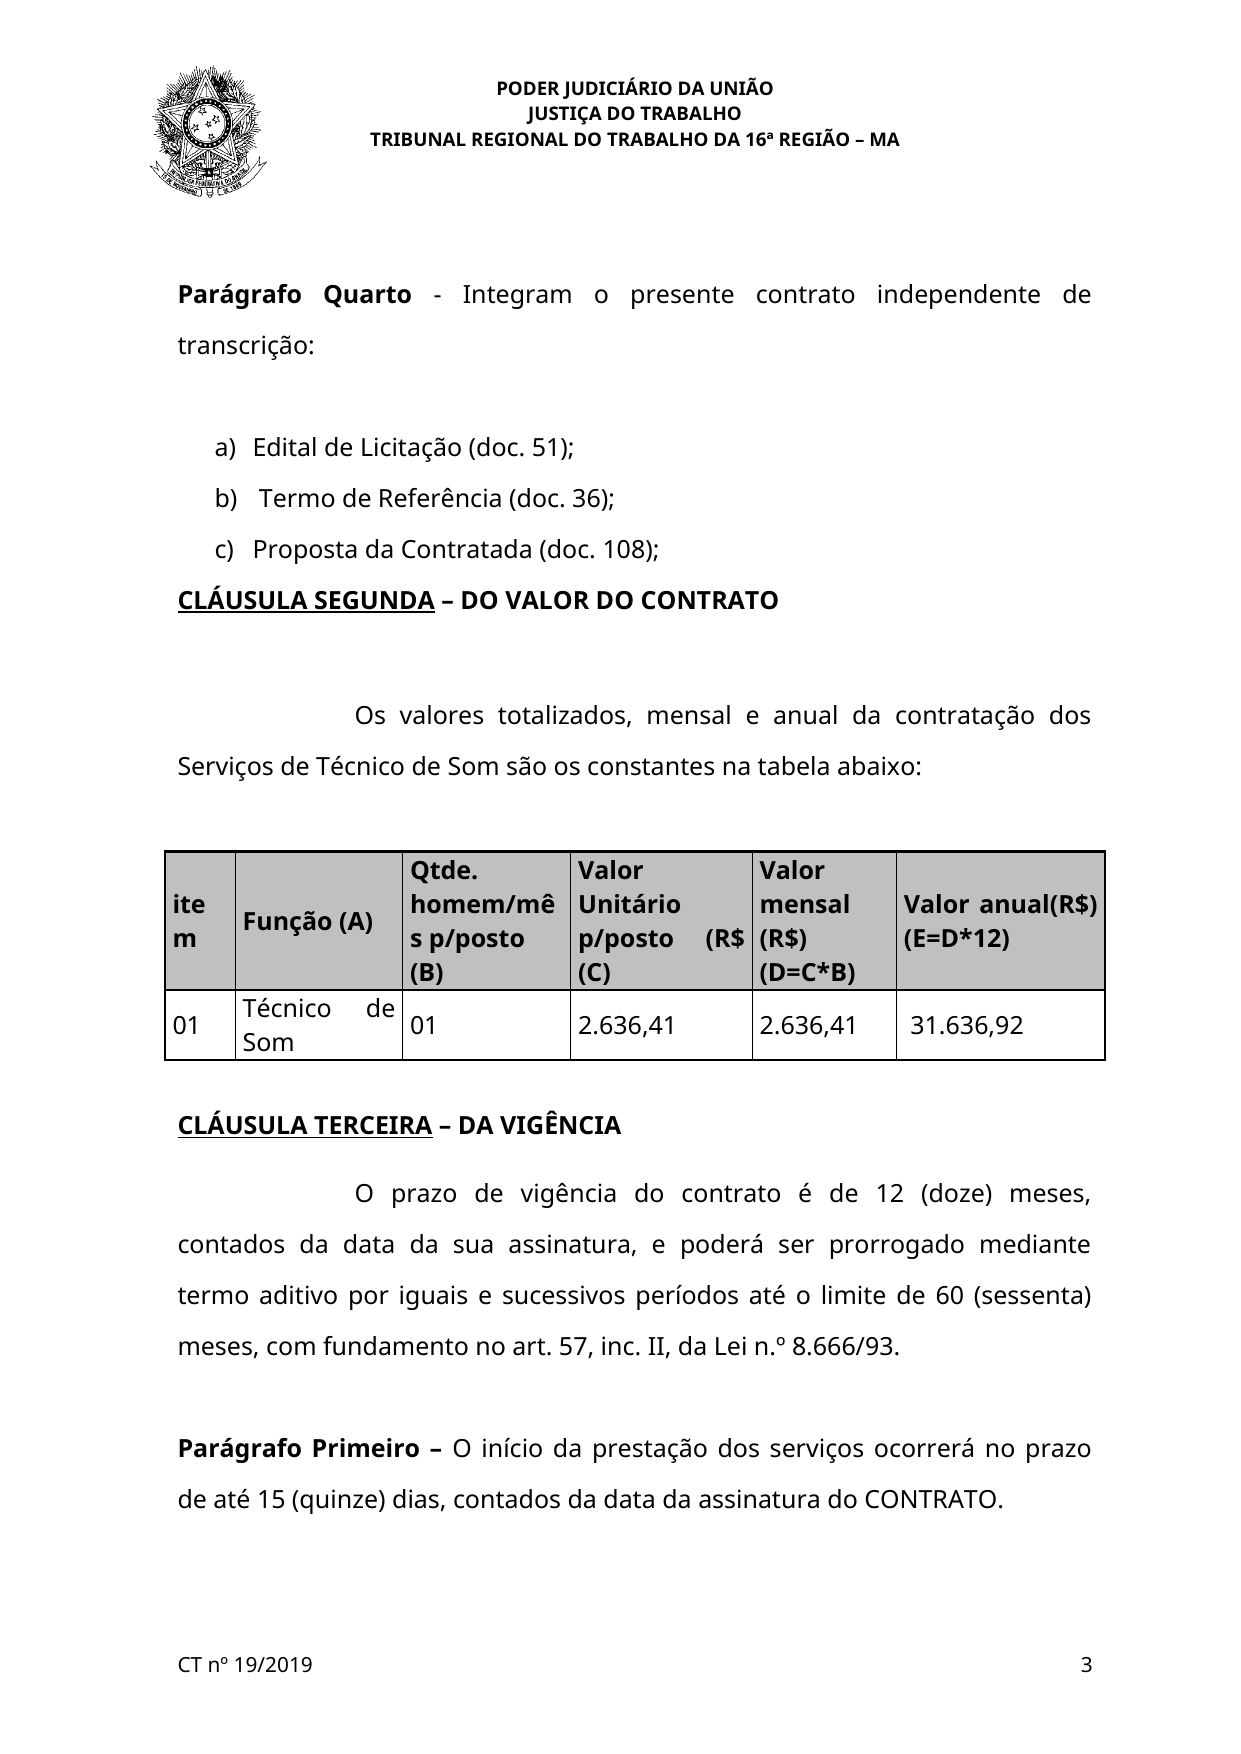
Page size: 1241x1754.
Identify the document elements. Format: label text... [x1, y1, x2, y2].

text CLÁUSULA SEGUNDA – DO VALOR DO CONTRATO [177, 583, 1092, 617]
text Parágrafo Primeiro – O início da prestação dos serviços ocorrerá no prazo de até 15 (quinze) dias, contados da data da assinatura do CONTRATO. [177, 1431, 1092, 1516]
table_cell 2.636,41 [753, 991, 896, 1059]
text Os valores totalizados, mensal e anual da contratação dos Serviços de Técnico de Som são os constantes na tabela abaixo: [177, 697, 1092, 782]
table_cell 01 [403, 991, 570, 1059]
picture [146, 62, 271, 204]
table_header Valor mensal (R$) (D=C*B) [753, 853, 896, 989]
text Parágrafo Quarto - Integram o presente contrato independente de transcrição: [177, 276, 1092, 361]
table_cell 31.636,92 [897, 991, 1104, 1059]
table_header Qtde. homem/mês p/posto (B) [403, 853, 570, 989]
table_header Função (A) [236, 853, 402, 989]
table_cell Técnico de Som [236, 991, 402, 1059]
list Termo de Referência (doc. 36); [214, 481, 1092, 514]
table_cell 01 [166, 991, 235, 1059]
table_header item [166, 853, 235, 989]
text O prazo de vigência do contrato é de 12 (doze) meses, contados da data da sua assinatura, e poderá ser prorrogado mediante termo aditivo por iguais e sucessivos períodos até o limite de 60 (sessenta) meses, com fundamento no art. 57, inc. II, da Lei n.º 8.666/93. [177, 1176, 1092, 1363]
list Proposta da Contratada (doc. 108); [214, 532, 1092, 566]
list Edital de Licitação (doc. 51); [214, 429, 1092, 463]
table_header Valor Unitário p/posto (R$ (C) [571, 853, 752, 989]
table_header Valor anual(R$) (E=D*12) [897, 853, 1104, 989]
text CLÁUSULA TERCEIRA – DA VIGÊNCIA [177, 1108, 1092, 1142]
table_cell 2.636,41 [571, 991, 752, 1059]
